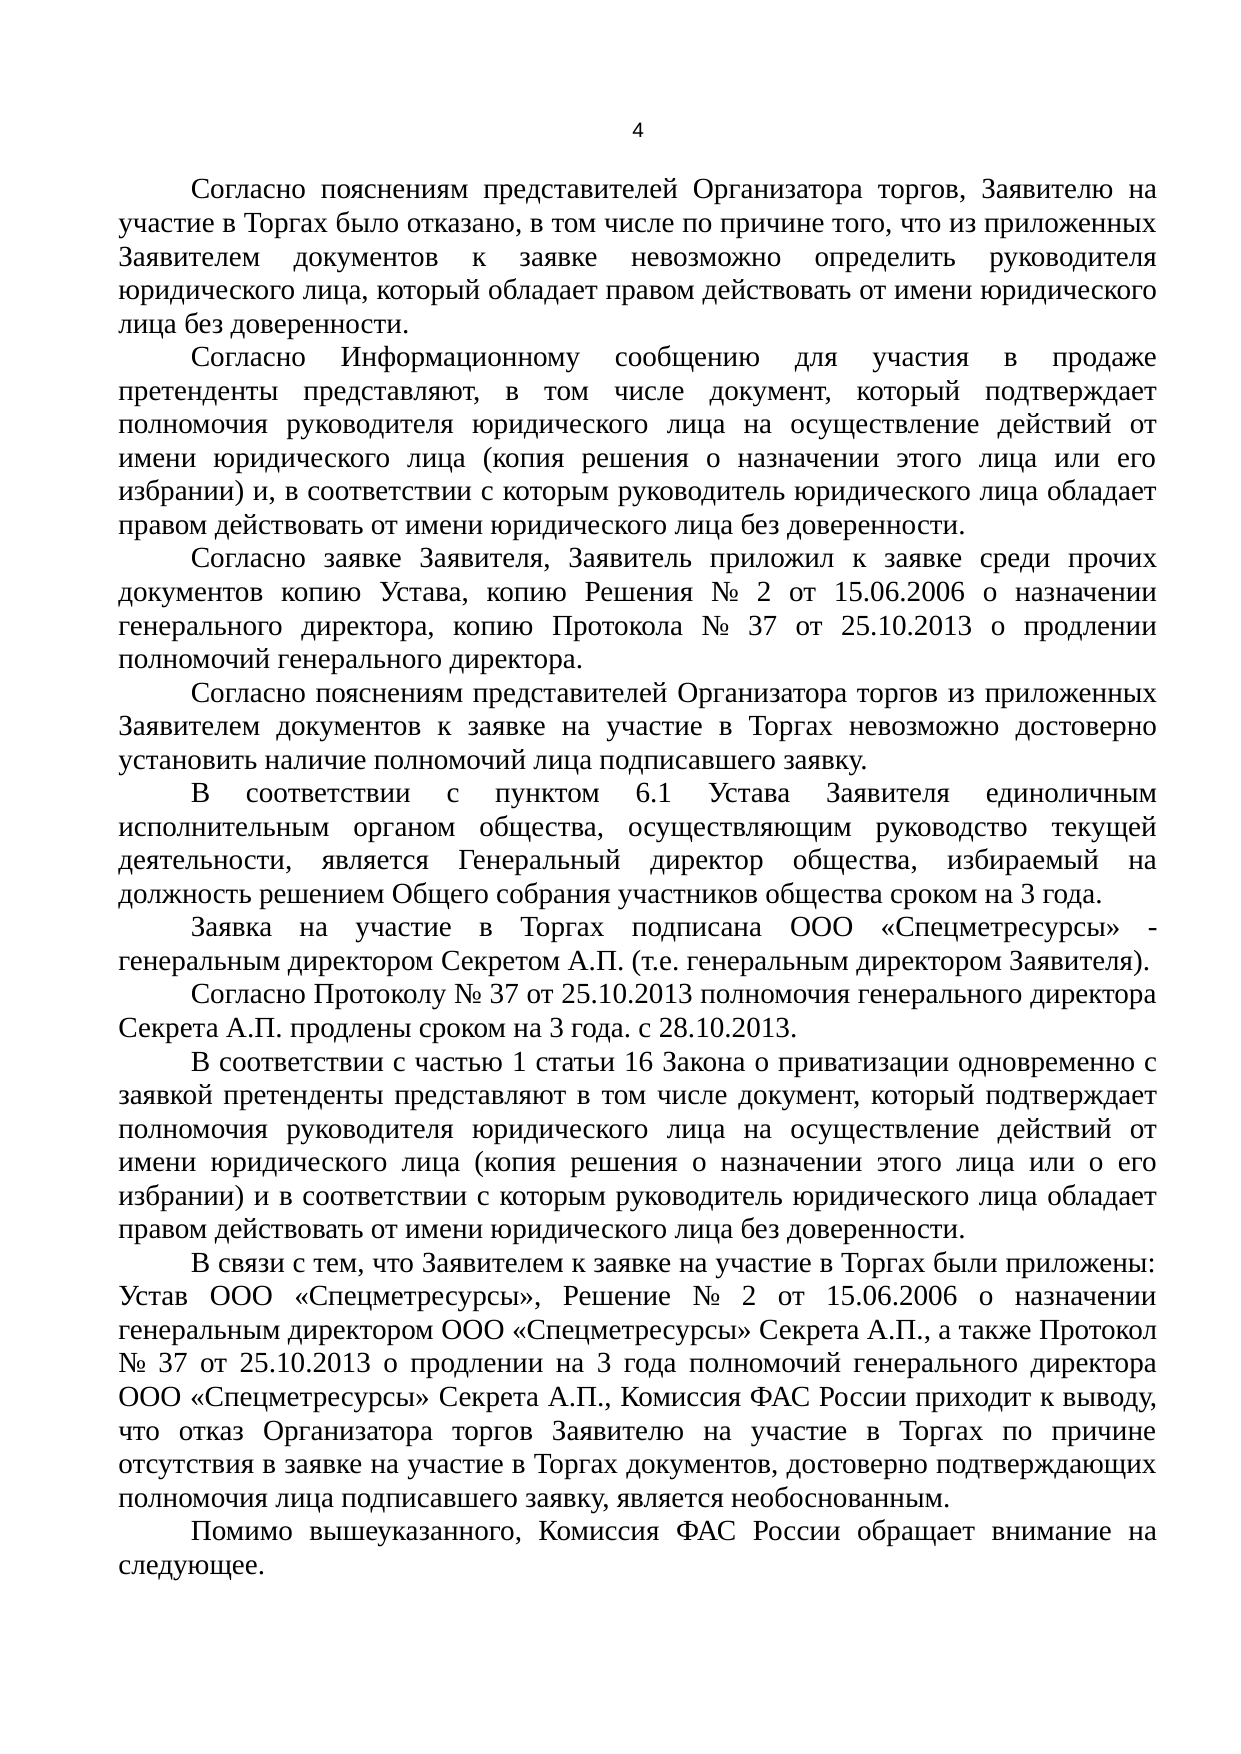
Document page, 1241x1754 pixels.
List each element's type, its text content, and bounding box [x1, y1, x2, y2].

text В соответствии с пунктом 6.1 Устава Заявителя единоличным исполнительным органом общества, осуществляющим руководство текущей деятельности, является Генеральный директор общества, избираемый на должность решением Общего собрания участников общества сроком на 3 года. [118, 775, 1158, 909]
text Согласно Информационному сообщению для участия в продаже претенденты представляют, в том числе документ, который подтверждает полномочия руководителя юридического лица на осуществление действий от имени юридического лица (копия решения о назначении этого лица или его избрании) и, в соответствии с которым руководитель юридического лица обладает правом действовать от имени юридического лица без доверенности. [118, 339, 1158, 541]
text Согласно заявке Заявителя, Заявитель приложил к заявке среди прочих документов копию Устава, копию Решения № 2 от 15.06.2006 о назначении генерального директора, копию Протокола № 37 от 25.10.2013 о продлении полномочий генерального директора. [118, 541, 1158, 675]
text Согласно Протоколу № 37 от 25.10.2013 полномочия генерального директора Секрета А.П. продлены сроком на 3 года. с 28.10.2013. [118, 977, 1158, 1044]
text Согласно пояснениям представителей Организатора торгов, Заявителю на участие в Торгах было отказано, в том числе по причине того, что из приложенных Заявителем документов к заявке невозможно определить руководителя юридического лица, который обладает правом действовать от имени юридического лица без доверенности. [118, 172, 1158, 339]
text В связи с тем, что Заявителем к заявке на участие в Торгах были приложены: Устав ООО «Спецметресурсы», Решение № 2 от 15.06.2006 о назначении генеральным директором ООО «Спецметресурсы» Секрета А.П., а также Протокол № 37 от 25.10.2013 о продлении на 3 года полномочий генерального директора ООО «Спецметресурсы» Секрета А.П., Комиссия ФАС России приходит к выводу, что отказ Организатора торгов Заявителю на участие в Торгах по причине отсутствия в заявке на участие в Торгах документов, достоверно подтверждающих полномочия лица подписавшего заявку, является необоснованным. [118, 1245, 1158, 1513]
text В соответствии с частью 1 статьи 16 Закона о приватизации одновременно с заявкой претенденты представляют в том числе документ, который подтверждает полномочия руководителя юридического лица на осуществление действий от имени юридического лица (копия решения о назначении этого лица или о его избрании) и в соответствии с которым руководитель юридического лица обладает правом действовать от имени юридического лица без доверенности. [118, 1044, 1158, 1245]
text Согласно пояснениям представителей Организатора торгов из приложенных Заявителем документов к заявке на участие в Торгах невозможно достоверно установить наличие полномочий лица подписавшего заявку. [118, 675, 1158, 775]
text Помимо вышеуказанного, Комиссия ФАС России обращает внимание на следующее. [118, 1513, 1158, 1580]
text Заявка на участие в Торгах подписана ООО «Спецметресурсы» -генеральным директором Секретом А.П. (т.е. генеральным директором Заявителя). [118, 909, 1158, 977]
